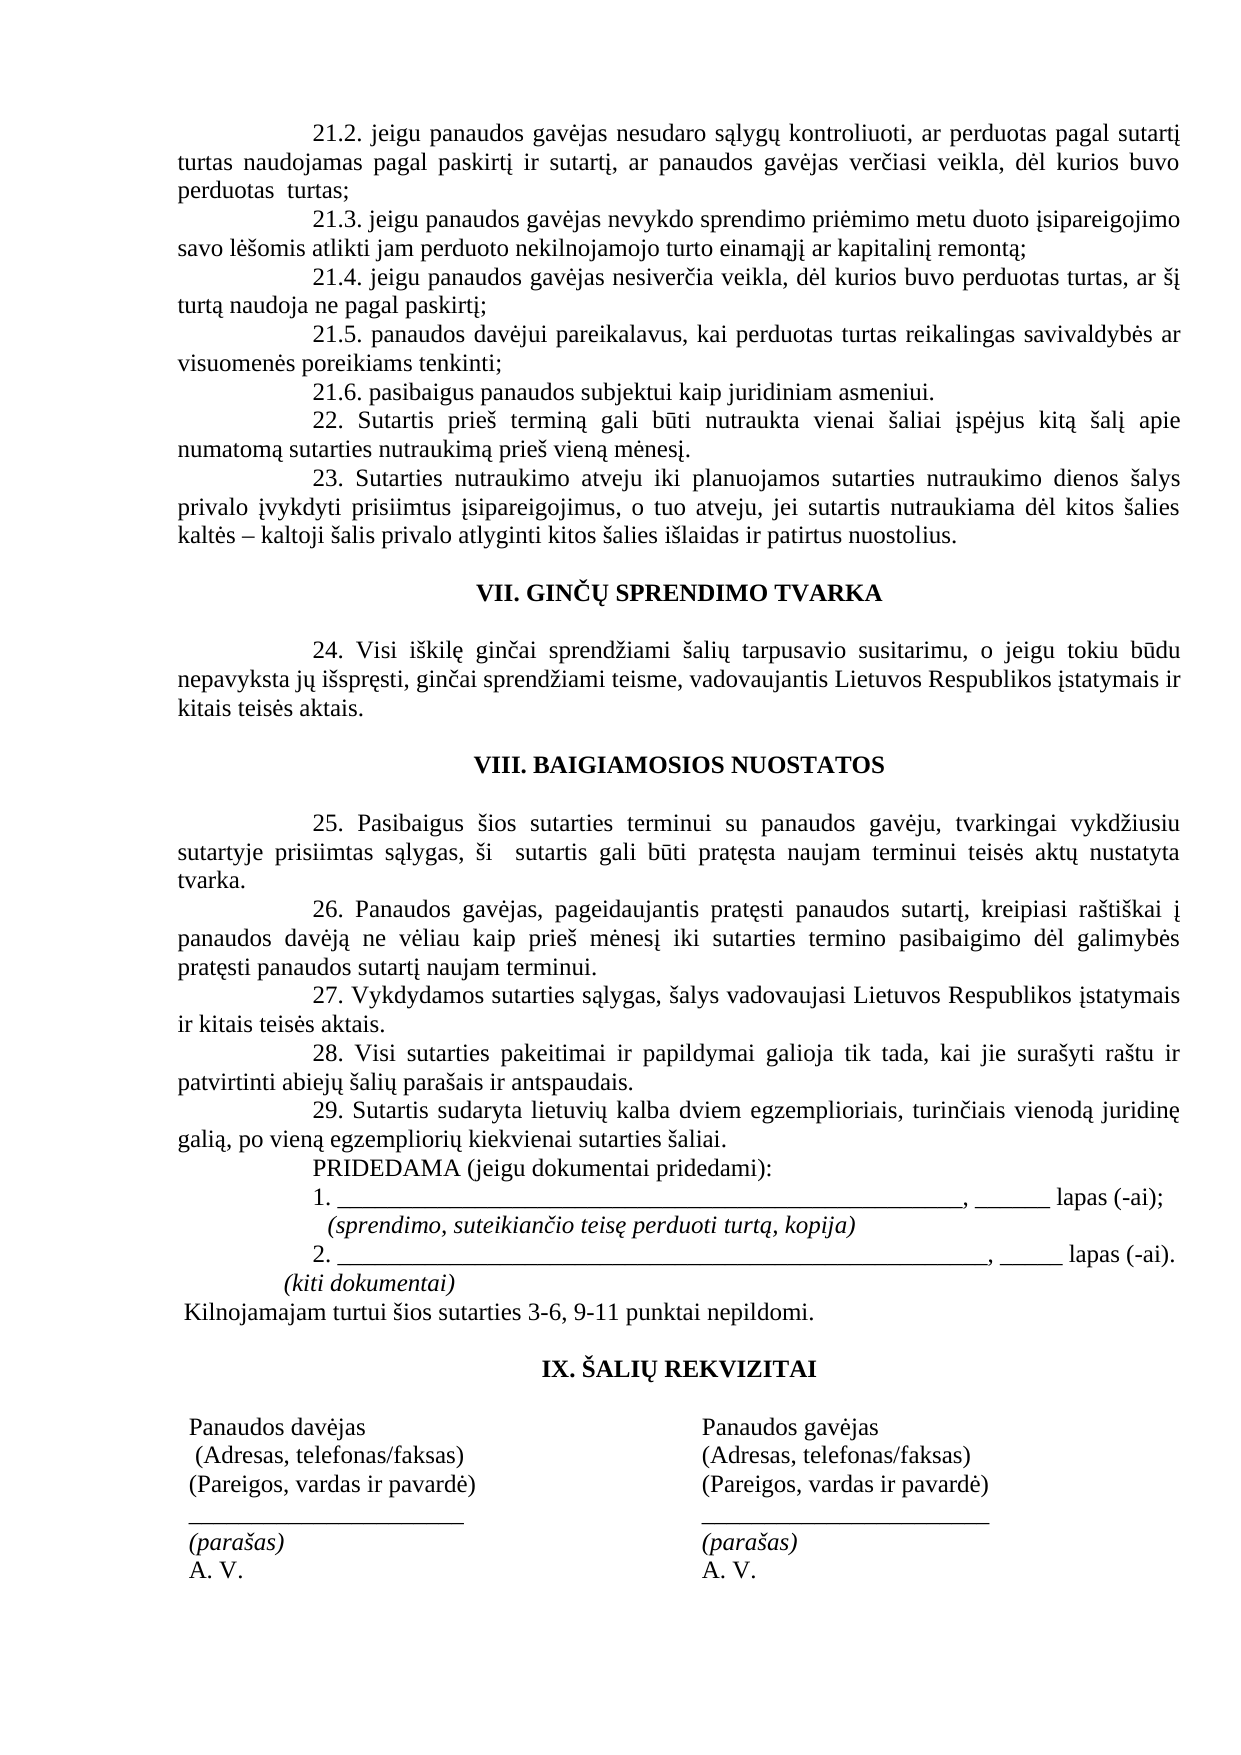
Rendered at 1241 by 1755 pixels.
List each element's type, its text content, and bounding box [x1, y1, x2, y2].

text VIII. BAIGIAMOSIOS NUOSTATOS [177, 751, 1181, 779]
table_header Panaudos gavėjas [690, 1412, 1204, 1441]
text 23. Sutarties nutraukimo atveju iki planuojamos sutarties nutraukimo dienos šalys privalo įvykdyti prisiimtus įsipareigojimus, o tuo atveju, jei sutartis nutraukiama dėl kitos šalies kaltės – kaltoji šalis privalo atlyginti kitos šalies išlaidas ir patirtus nuostolius. [177, 463, 1181, 549]
text (sprendimo, suteikiančio teisę perduoti turtą, kopija) [177, 1211, 1181, 1239]
text 26. Panaudos gavėjas, pageidaujantis pratęsti panaudos sutartį, kreipiasi raštiškai į panaudos davėją ne vėliau kaip prieš mėnesį iki sutarties termino pasibaigimo dėl galimybės pratęsti panaudos sutartį naujam terminui. [177, 894, 1181, 981]
text 21.4. jeigu panaudos gavėjas nesiverčia veikla, dėl kurios buvo perduotas turtas, ar šį turtą naudoja ne pagal paskirtį; [177, 262, 1181, 319]
text 29. Sutartis sudaryta lietuvių kalba dviem egzemplioriais, turinčiais vienodą juridinę galią, po vieną egzempliorių kiekvienai sutarties šaliai. [177, 1096, 1181, 1153]
text 25. Pasibaigus šios sutarties terminui su panaudos gavėju, tvarkingai vykdžiusiu sutartyje prisiimtas sąlygas, ši sutartis gali būti pratęsta naujam terminui teisės aktų nustatyta tvarka. [177, 808, 1181, 894]
table_cell (Adresas, telefonas/faksas) (Pareigos, vardas ir pavardė) ______________________ (parašas) A. V. [177, 1441, 690, 1584]
text (kiti dokumentai) [177, 1268, 1181, 1297]
text 21.2. jeigu panaudos gavėjas nesudaro sąlygų kontroliuoti, ar perduotas pagal sutartį turtas naudojamas pagal paskirtį ir sutartį, ar panaudos gavėjas verčiasi veikla, dėl kurios buvo perduotas turtas; [177, 118, 1181, 204]
text 22. Sutartis prieš terminą gali būti nutraukta vienai šaliai įspėjus kitą šalį apie numatomą sutarties nutraukimą prieš vieną mėnesį. [177, 406, 1181, 463]
text IX. ŠALIŲ REKVIZITAI [177, 1354, 1181, 1383]
text PRIDEDAMA (jeigu dokumentai pridedami): [177, 1153, 1181, 1182]
text VII. GINČŲ SPRENDIMO TVARKA [177, 578, 1181, 607]
text 21.6. pasibaigus panaudos subjektui kaip juridiniam asmeniui. [177, 377, 1181, 406]
text 2. ____________________________________________________, _____ lapas (-ai). [177, 1239, 1181, 1268]
text 27. Vykdydamos sutarties sąlygas, šalys vadovaujasi Lietuvos Respublikos įstatymais ir kitais teisės aktais. [177, 981, 1181, 1038]
text 21.3. jeigu panaudos gavėjas nevykdo sprendimo priėmimo metu duoto įsipareigojimo savo lėšomis atlikti jam perduoto nekilnojamojo turto einamąjį ar kapitalinį remontą; [177, 204, 1181, 262]
table_cell (Adresas, telefonas/faksas) (Pareigos, vardas ir pavardė) _______________________ (parašas) A. V. [690, 1441, 1204, 1584]
text 21.5. panaudos davėjui pareikalavus, kai perduotas turtas reikalingas savivaldybės ar visuomenės poreikiams tenkinti; [177, 319, 1181, 377]
text 1. __________________________________________________, ______ lapas (-ai); [177, 1182, 1181, 1211]
text Kilnojamajam turtui šios sutarties 3-6, 9-11 punktai nepildomi. [177, 1297, 1181, 1326]
text 28. Visi sutarties pakeitimai ir papildymai galioja tik tada, kai jie surašyti raštu ir patvirtinti abiejų šalių parašais ir antspaudais. [177, 1038, 1181, 1096]
text 24. Visi iškilę ginčai sprendžiami šalių tarpusavio susitarimu, o jeigu tokiu būdu nepavyksta jų išspręsti, ginčai sprendžiami teisme, vadovaujantis Lietuvos Respublikos įstatymais ir kitais teisės aktais. [177, 636, 1181, 722]
table_header Panaudos davėjas [177, 1412, 690, 1441]
